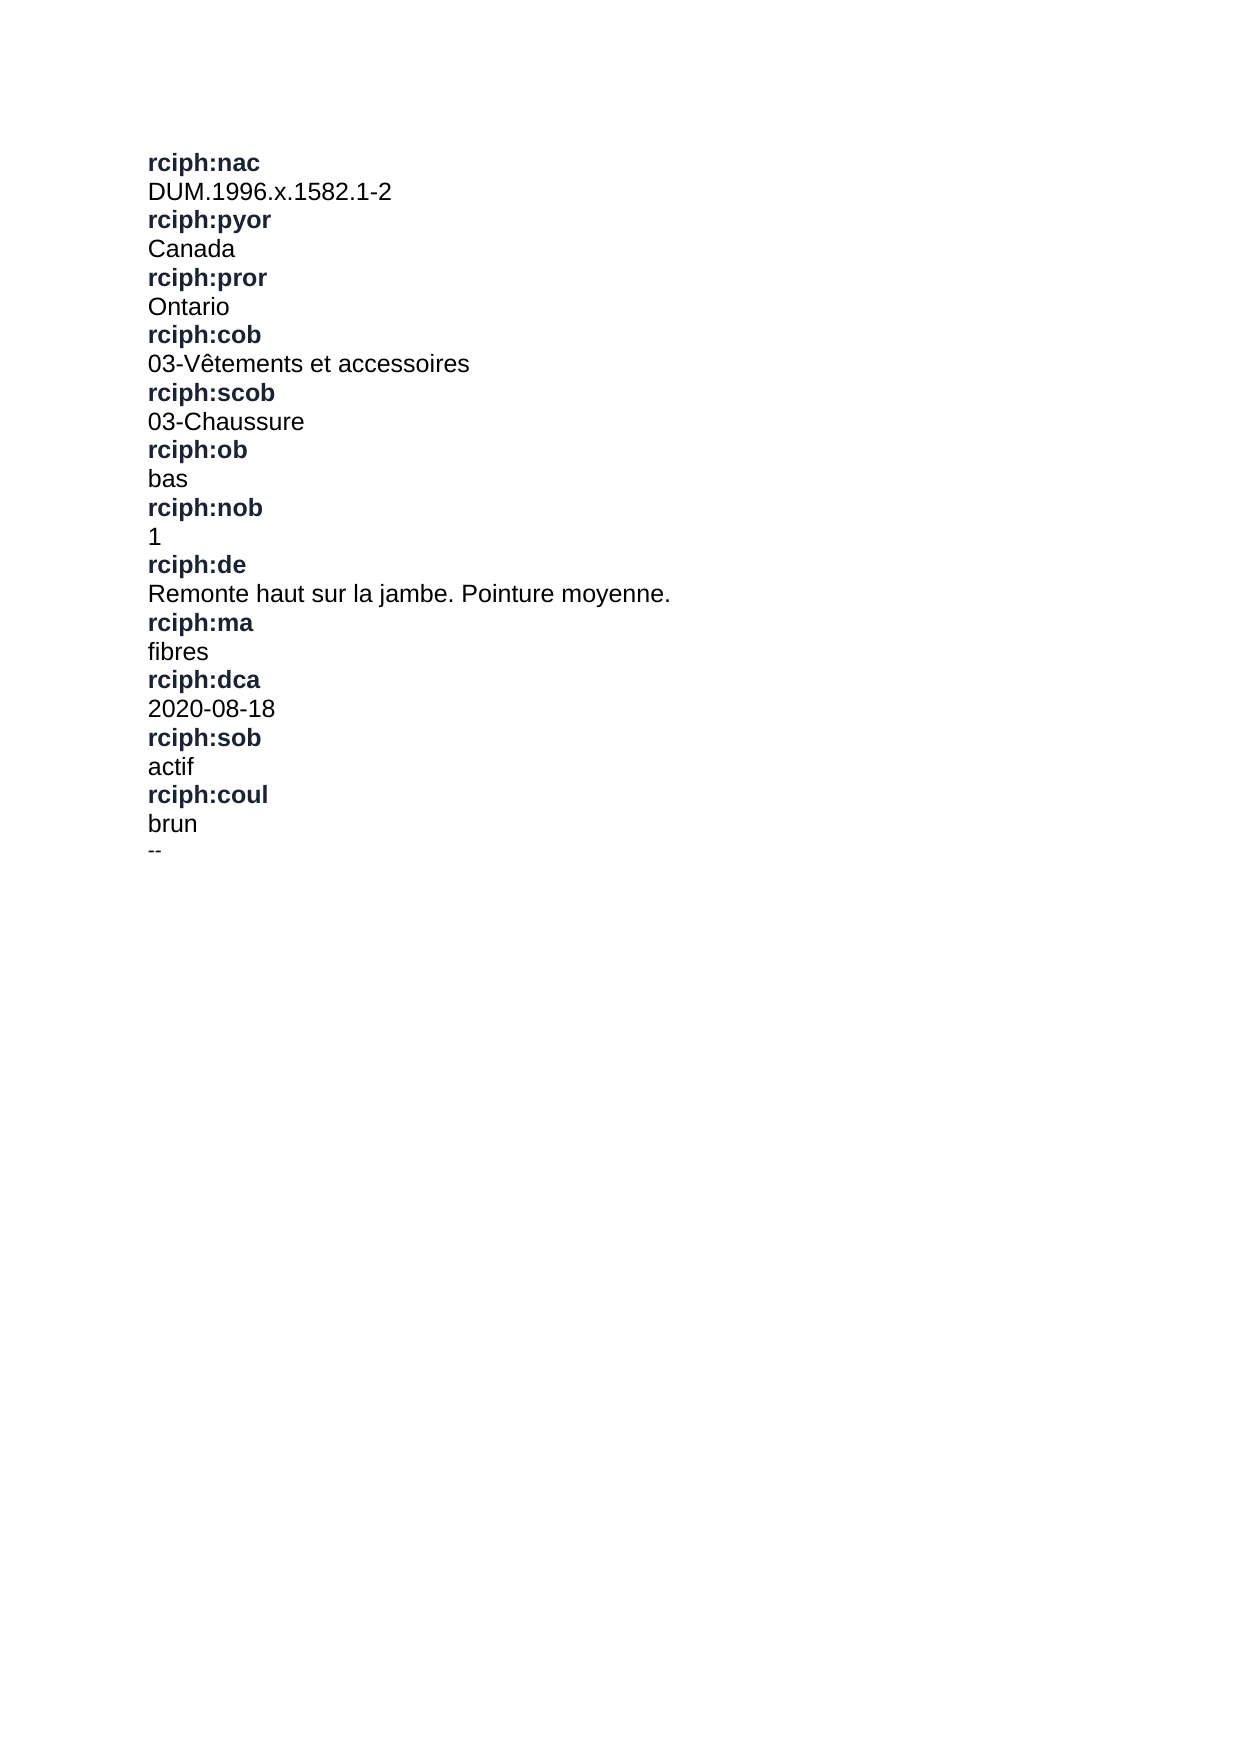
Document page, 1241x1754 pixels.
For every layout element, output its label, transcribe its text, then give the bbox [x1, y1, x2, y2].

text DUM.1996.x.1582.1-2 [148, 176, 1092, 205]
text fibres [148, 636, 1092, 665]
text Canada [148, 234, 1092, 263]
text brun [148, 809, 1092, 838]
text rciph:nac [148, 148, 1092, 176]
text rciph:scob [148, 378, 1092, 406]
text rciph:pror [148, 263, 1092, 291]
text 03-Chaussure [148, 406, 1092, 435]
text rciph:cob [148, 320, 1092, 349]
text 2020-08-18 [148, 694, 1092, 723]
text Remonte haut sur la jambe. Pointure moyenne. [148, 579, 1092, 608]
text rciph:coul [148, 780, 1092, 809]
text rciph:ma [148, 608, 1092, 636]
text rciph:nob [148, 493, 1092, 521]
text rciph:dca [148, 665, 1092, 694]
text Ontario [148, 291, 1092, 320]
text 03-Vêtements et accessoires [148, 349, 1092, 378]
text rciph:ob [148, 435, 1092, 464]
text rciph:de [148, 550, 1092, 579]
text rciph:sob [148, 723, 1092, 751]
text bas [148, 464, 1092, 493]
text actif [148, 751, 1092, 780]
text 1 [148, 521, 1092, 550]
text rciph:pyor [148, 205, 1092, 234]
text -- [148, 838, 1092, 862]
